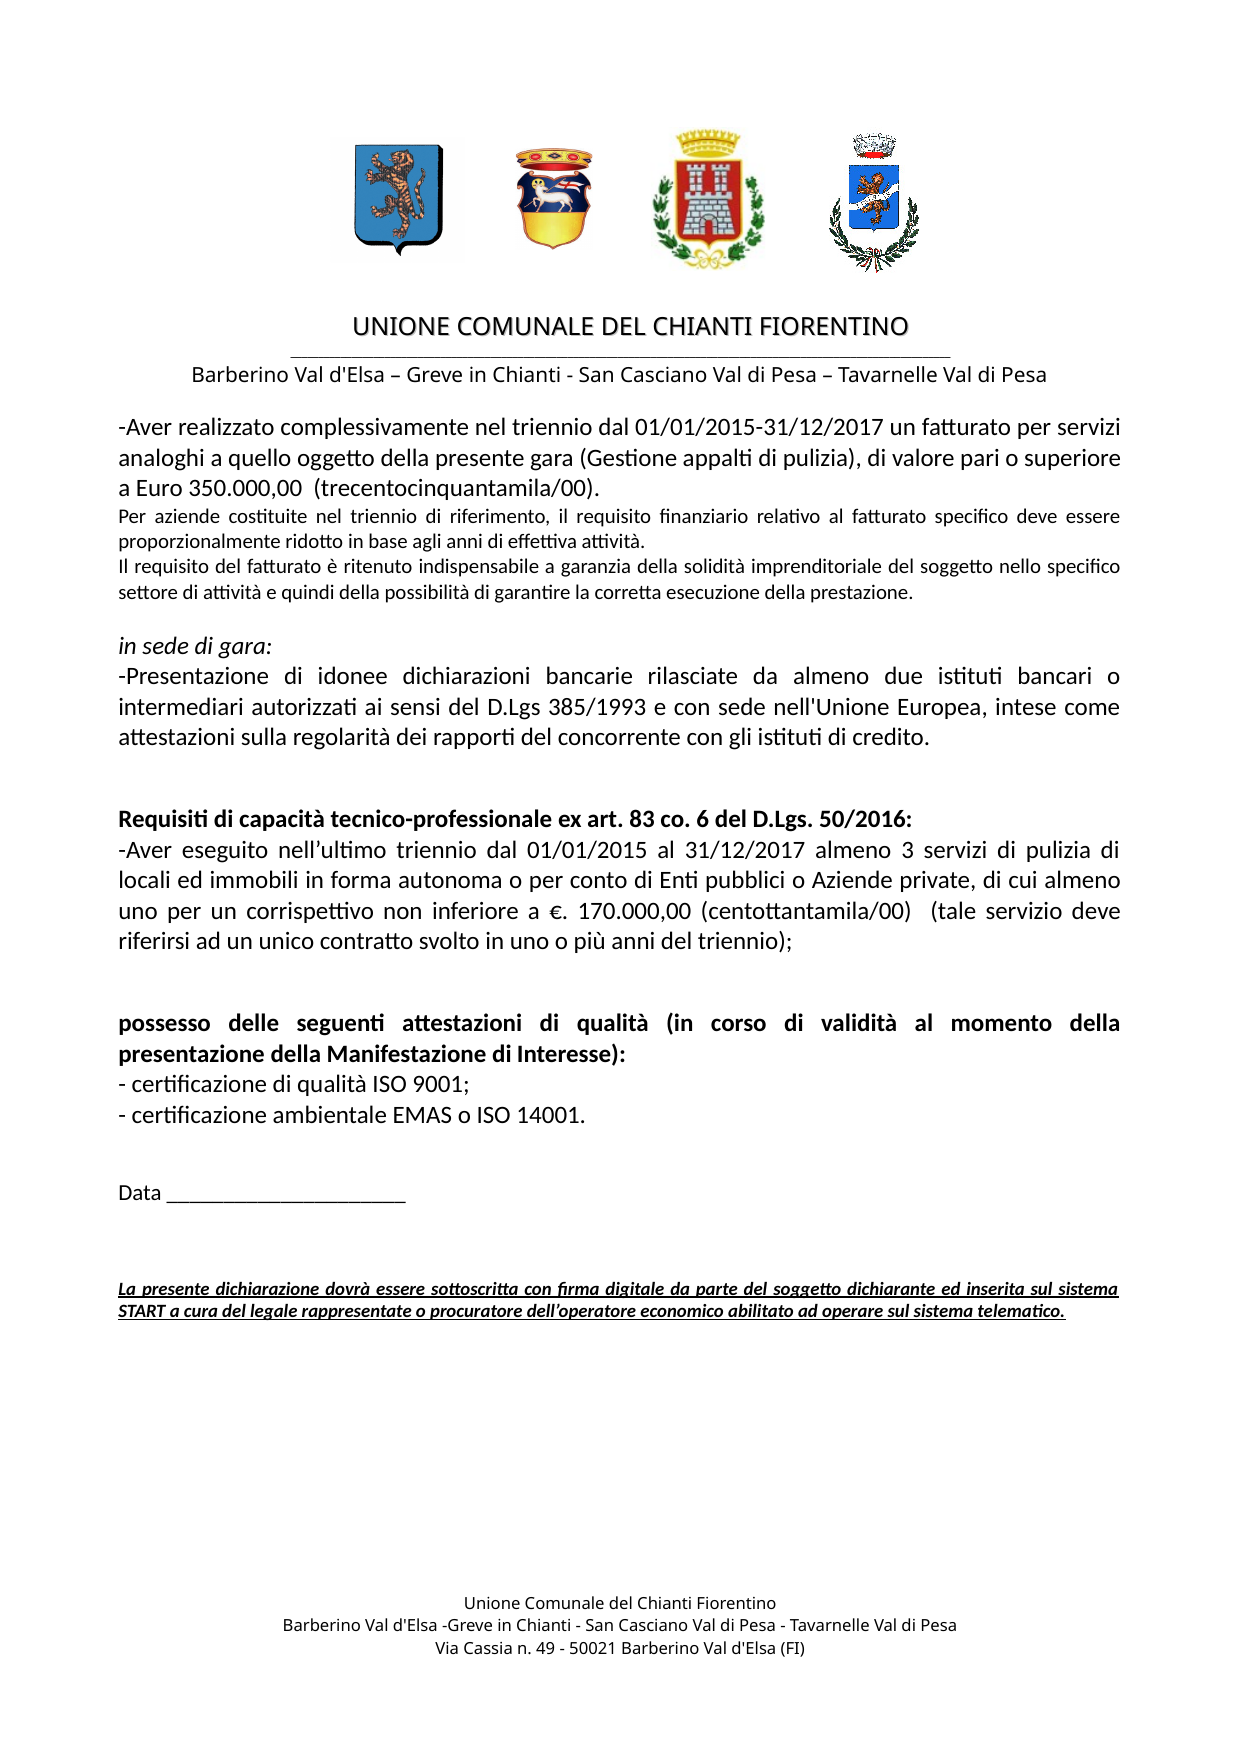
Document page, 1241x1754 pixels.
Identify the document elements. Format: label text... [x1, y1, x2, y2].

text La presente dichiarazione dovrà essere sottoscritta con firma digitale da parte del soggetto dichiarante ed inserita sul sistema START a cura del legale rappresentate o procuratore dell’operatore economico abilitato ad operare sul sistema telematico. [118, 1277, 1122, 1322]
text Il requisito del fatturato è ritenuto indispensabile a garanzia della solidità imprenditoriale del soggetto nello specifico settore di attività e quindi della possibilità di garantire la corretta esecuzione della prestazione. [118, 554, 1122, 604]
text Per aziende costituite nel triennio di riferimento, il requisito finanziario relativo al fatturato specifico deve essere proporzionalmente ridotto in base agli anni di effettiva attività. [118, 503, 1122, 554]
text -Aver eseguito nell’ultimo triennio dal 01/01/2015 al 31/12/2017 almeno 3 servizi di pulizia di locali ed immobili in forma autonoma o per conto di Enti pubblici o Aziende private, di cui almeno uno per un corrispettivo non inferiore a €. 170.000,00 (centottantamila/00) (tale servizio deve riferirsi ad un unico contratto svolto in uno o più anni del triennio); [118, 834, 1122, 956]
text - certificazione ambientale EMAS o ISO 14001. [118, 1099, 1122, 1129]
text in sede di gara: [118, 630, 1122, 660]
picture [821, 127, 927, 277]
text -Presentazione di idonee dichiarazioni bancarie rilasciate da almeno due istituti bancari o intermediari autorizzati ai sensi del D.Lgs 385/1993 e con sede nell'Unione Europea, intese come attestazioni sulla regolarità dei rapporti del concorrente con gli istituti di credito. [118, 660, 1122, 752]
text Requisiti di capacità tecnico-professionale ex art. 83 co. 6 del D.Lgs. 50/2016: [118, 803, 1122, 834]
text possesso delle seguenti attestazioni di qualità (in corso di validità al momento della presentazione della Manifestazione di Interesse): [118, 1007, 1122, 1068]
text -Aver realizzato complessivamente nel triennio dal 01/01/2015-31/12/2017 un fatturato per servizi analoghi a quello oggetto della presente gara (Gestione appalti di pulizia), di valore pari o superiore a Euro 350.000,00 (trecentocinquantamila/00). [118, 411, 1122, 503]
picture [515, 148, 593, 250]
text - certificazione di qualità ISO 9001; [118, 1068, 1122, 1099]
picture [650, 127, 766, 271]
picture [330, 137, 465, 263]
text Data _____________________ [118, 1178, 1122, 1206]
